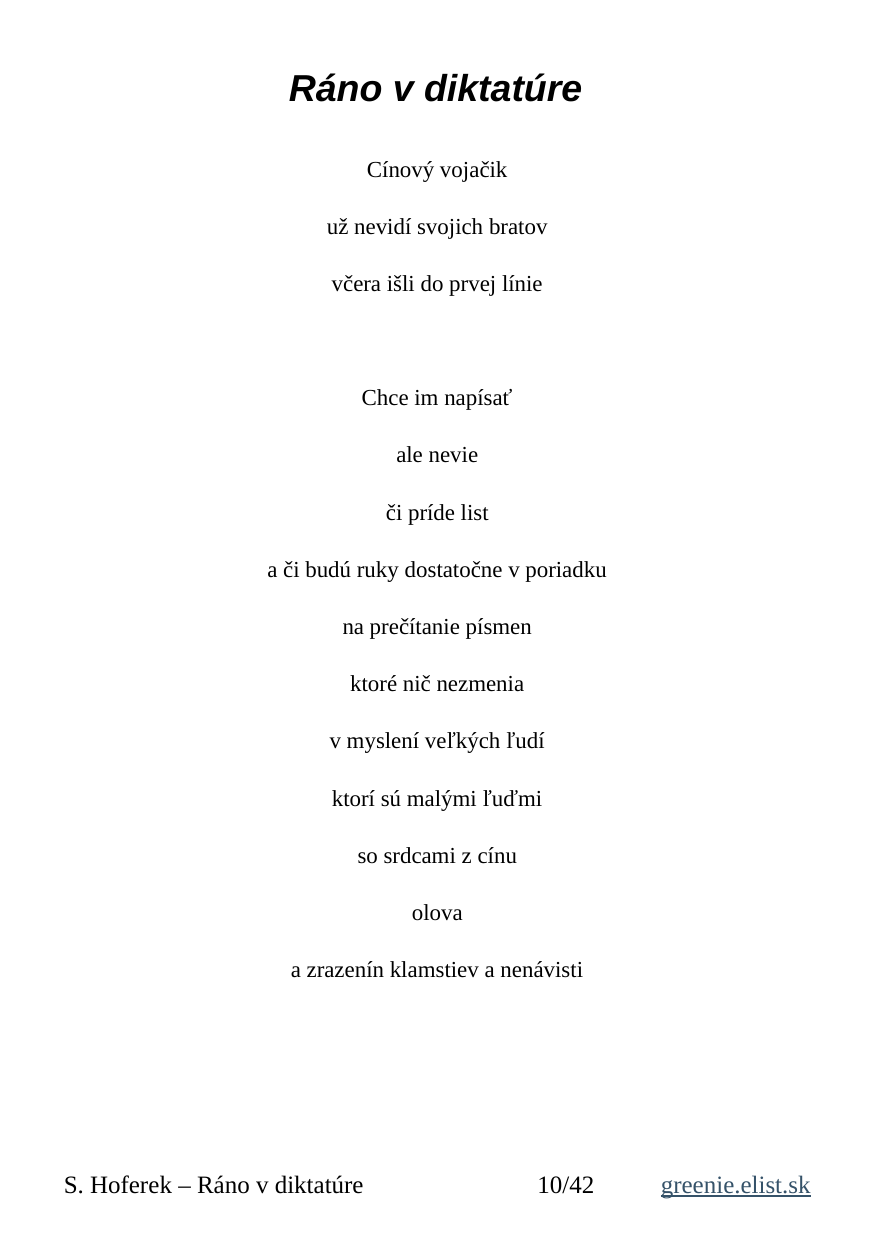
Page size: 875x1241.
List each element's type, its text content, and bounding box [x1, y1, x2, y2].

text ktorí sú malými ľuďmi [41, 785, 833, 811]
text Cínový vojačik [41, 156, 833, 182]
text ale nevie [41, 442, 833, 468]
text už nevidí svojich bratov [41, 213, 833, 239]
text a zrazenín klamstiev a nenávisti [41, 956, 833, 983]
subtitle Ráno v diktatúre [41, 66, 833, 109]
text včera išli do prvej línie [41, 270, 833, 296]
text so srdcami z cínu [41, 842, 833, 868]
text a či budú ruky dostatočne v poriadku [41, 556, 833, 582]
text olova [41, 899, 833, 925]
text v myslení veľkých ľudí [41, 727, 833, 754]
text na prečítanie písmen [41, 613, 833, 639]
text ktoré nič nezmenia [41, 670, 833, 697]
text či príde list [41, 499, 833, 525]
text Chce im napísať [41, 384, 833, 411]
